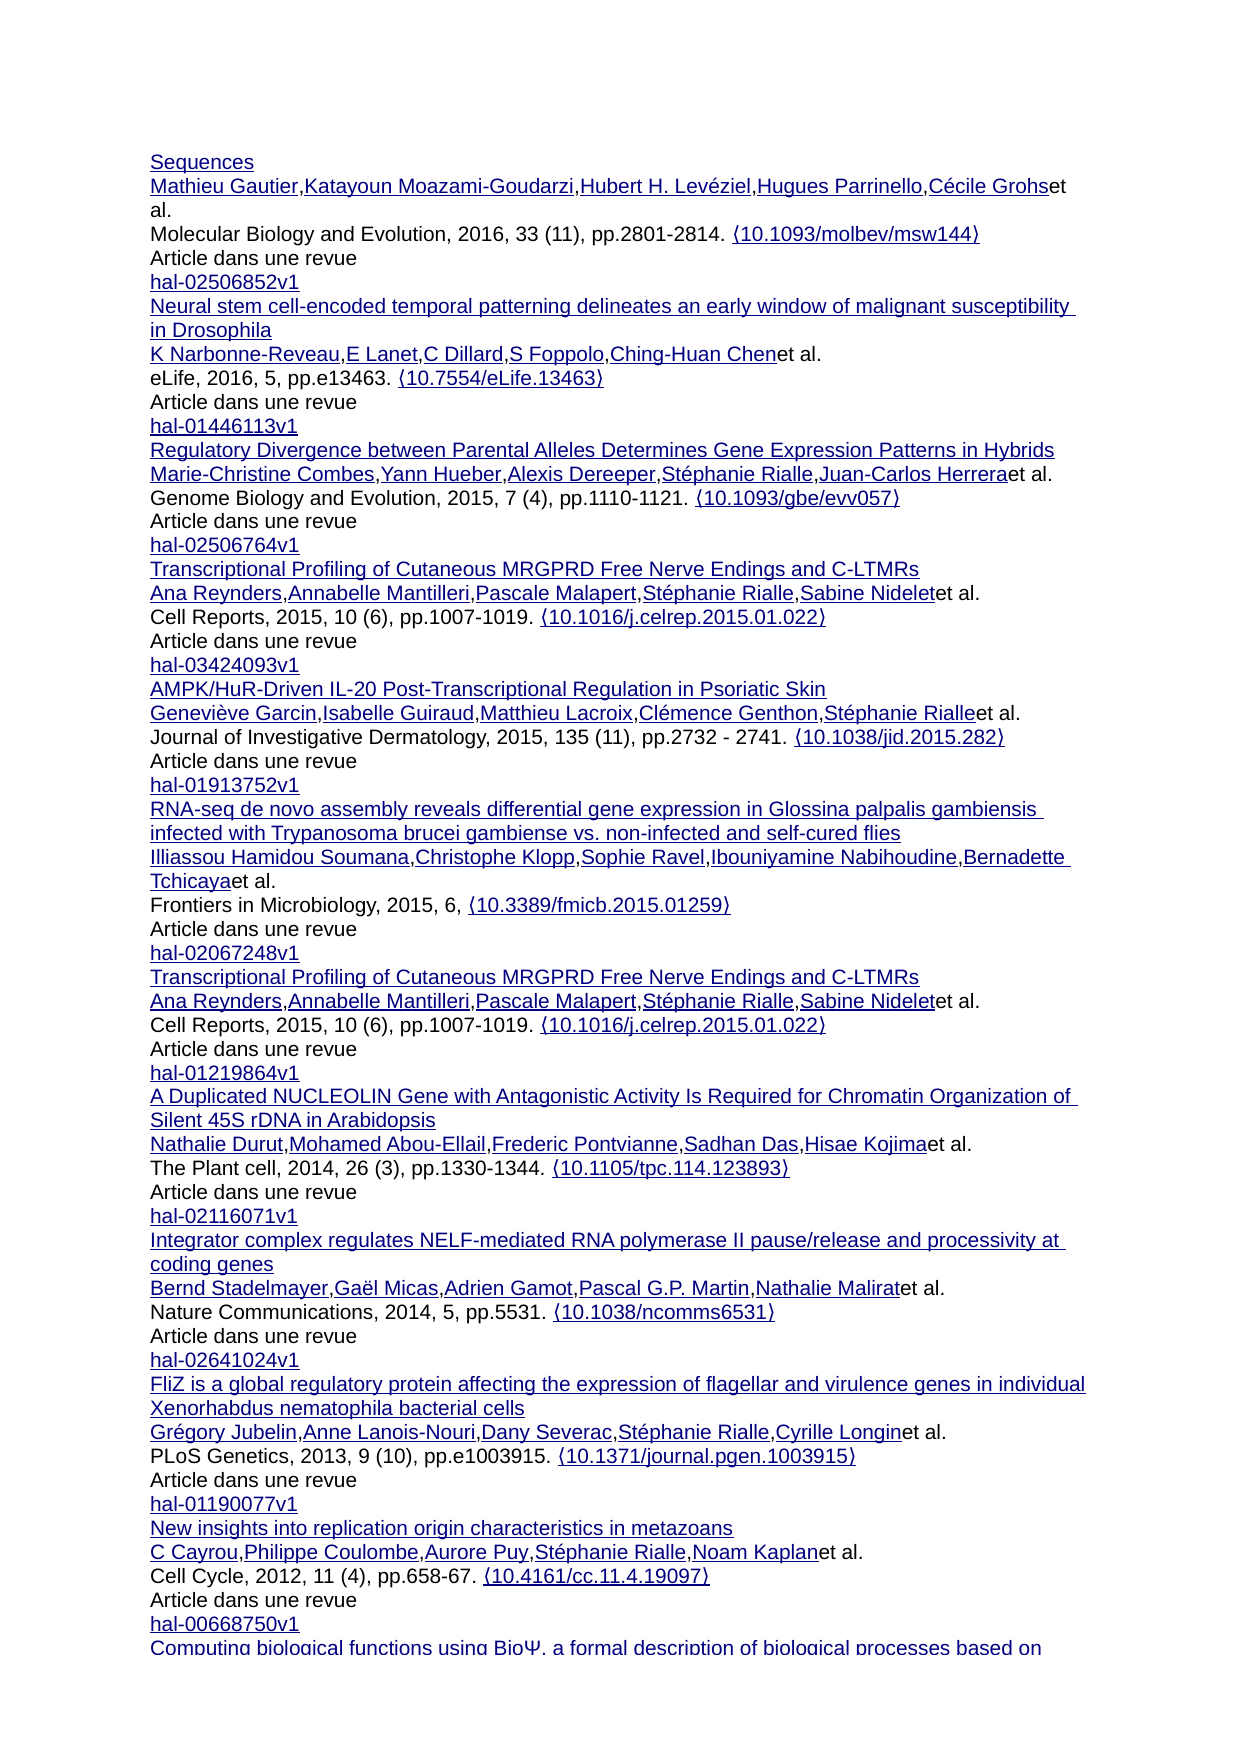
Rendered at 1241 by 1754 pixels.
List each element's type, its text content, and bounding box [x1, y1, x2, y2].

table_cell FliZ is a global regulatory protein affecting the expression of flagellar and virulence genes in individual Xenorhabdus nematophila bacterial cells Grégory Jubelin,Anne Lanois-Nouri,Dany Severac,Stéphanie Rialle,Cyrille Longinet al. PLoS Genetics, 2013, 9 (10), pp.e1003915. ⟨10.1371/journal.pgen.1003915⟩ Article dans une revue hal-01190077v1 [150, 1372, 1090, 1516]
table_cell AMPK/HuR-Driven IL-20 Post-Transcriptional Regulation in Psoriatic Skin Geneviève Garcin,Isabelle Guiraud,Matthieu Lacroix,Clémence Genthon,Stéphanie Rialleet al. Journal of Investigative Dermatology, 2015, 135 (11), pp.2732 - 2741. ⟨10.1038/jid.2015.282⟩ Article dans une revue hal-01913752v1 [150, 677, 1090, 797]
table_cell New insights into replication origin characteristics in metazoans C Cayrou,Philippe Coulombe,Aurore Puy,Stéphanie Rialle,Noam Kaplanet al. Cell Cycle, 2012, 11 (4), pp.658-67. ⟨10.4161/cc.11.4.19097⟩ Article dans une revue hal-00668750v1 [150, 1516, 1090, 1635]
table_cell Transcriptional Profiling of Cutaneous MRGPRD Free Nerve Endings and C-LTMRs Ana Reynders,Annabelle Mantilleri,Pascale Malapert,Stéphanie Rialle,Sabine Nideletet al. Cell Reports, 2015, 10 (6), pp.1007-1019. ⟨10.1016/j.celrep.2015.01.022⟩ Article dans une revue hal-01219864v1 [150, 965, 1090, 1084]
table_cell Computing biological functions using BioΨ, a formal description of biological processes based on [150, 1635, 1090, 1655]
table_cell A Duplicated NUCLEOLIN Gene with Antagonistic Activity Is Required for Chromatin Organization of Silent 45S rDNA in Arabidopsis Nathalie Durut,Mohamed Abou-Ellail,Frederic Pontvianne,Sadhan Das,Hisae Kojimaet al. The Plant cell, 2014, 26 (3), pp.1330-1344. ⟨10.1105/tpc.114.123893⟩ Article dans une revue hal-02116071v1 [150, 1084, 1090, 1228]
table_cell Integrator complex regulates NELF-mediated RNA polymerase II pause/release and processivity at coding genes Bernd Stadelmayer,Gaël Micas,Adrien Gamot,Pascal G.P. Martin,Nathalie Maliratet al. Nature Communications, 2014, 5, pp.5531. ⟨10.1038/ncomms6531⟩ Article dans une revue hal-02641024v1 [150, 1228, 1090, 1372]
table_cell Regulatory Divergence between Parental Alleles Determines Gene Expression Patterns in Hybrids Marie-Christine Combes,Yann Hueber,Alexis Dereeper,Stéphanie Rialle,Juan-Carlos Herreraet al. Genome Biology and Evolution, 2015, 7 (4), pp.1110-1121. ⟨10.1093/gbe/evv057⟩ Article dans une revue hal-02506764v1 [150, 438, 1090, 557]
table_cell RNA-seq de novo assembly reveals differential gene expression in Glossina palpalis gambiensis infected with Trypanosoma brucei gambiense vs. non-infected and self-cured flies Illiassou Hamidou Soumana,Christophe Klopp,Sophie Ravel,Ibouniyamine Nabihoudine,Bernadette Tchicayaet al. Frontiers in Microbiology, 2015, 6, ⟨10.3389/fmicb.2015.01259⟩ Article dans une revue hal-02067248v1 [150, 797, 1090, 964]
table_cell Neural stem cell-encoded temporal patterning delineates an early window of malignant susceptibility in Drosophila K Narbonne-Reveau,E Lanet,C Dillard,S Foppolo,Ching-Huan Chenet al. eLife, 2016, 5, pp.e13463. ⟨10.7554/eLife.13463⟩ Article dans une revue hal-01446113v1 [150, 294, 1090, 437]
table_cell Sequences Mathieu Gautier,Katayoun Moazami-Goudarzi,Hubert H. Levéziel,Hugues Parrinello,Cécile Grohset al. Molecular Biology and Evolution, 2016, 33 (11), pp.2801-2814. ⟨10.1093/molbev/msw144⟩ Article dans une revue hal-02506852v1 [150, 150, 1090, 294]
table_cell Transcriptional Profiling of Cutaneous MRGPRD Free Nerve Endings and C-LTMRs Ana Reynders,Annabelle Mantilleri,Pascale Malapert,Stéphanie Rialle,Sabine Nideletet al. Cell Reports, 2015, 10 (6), pp.1007-1019. ⟨10.1016/j.celrep.2015.01.022⟩ Article dans une revue hal-03424093v1 [150, 557, 1090, 677]
